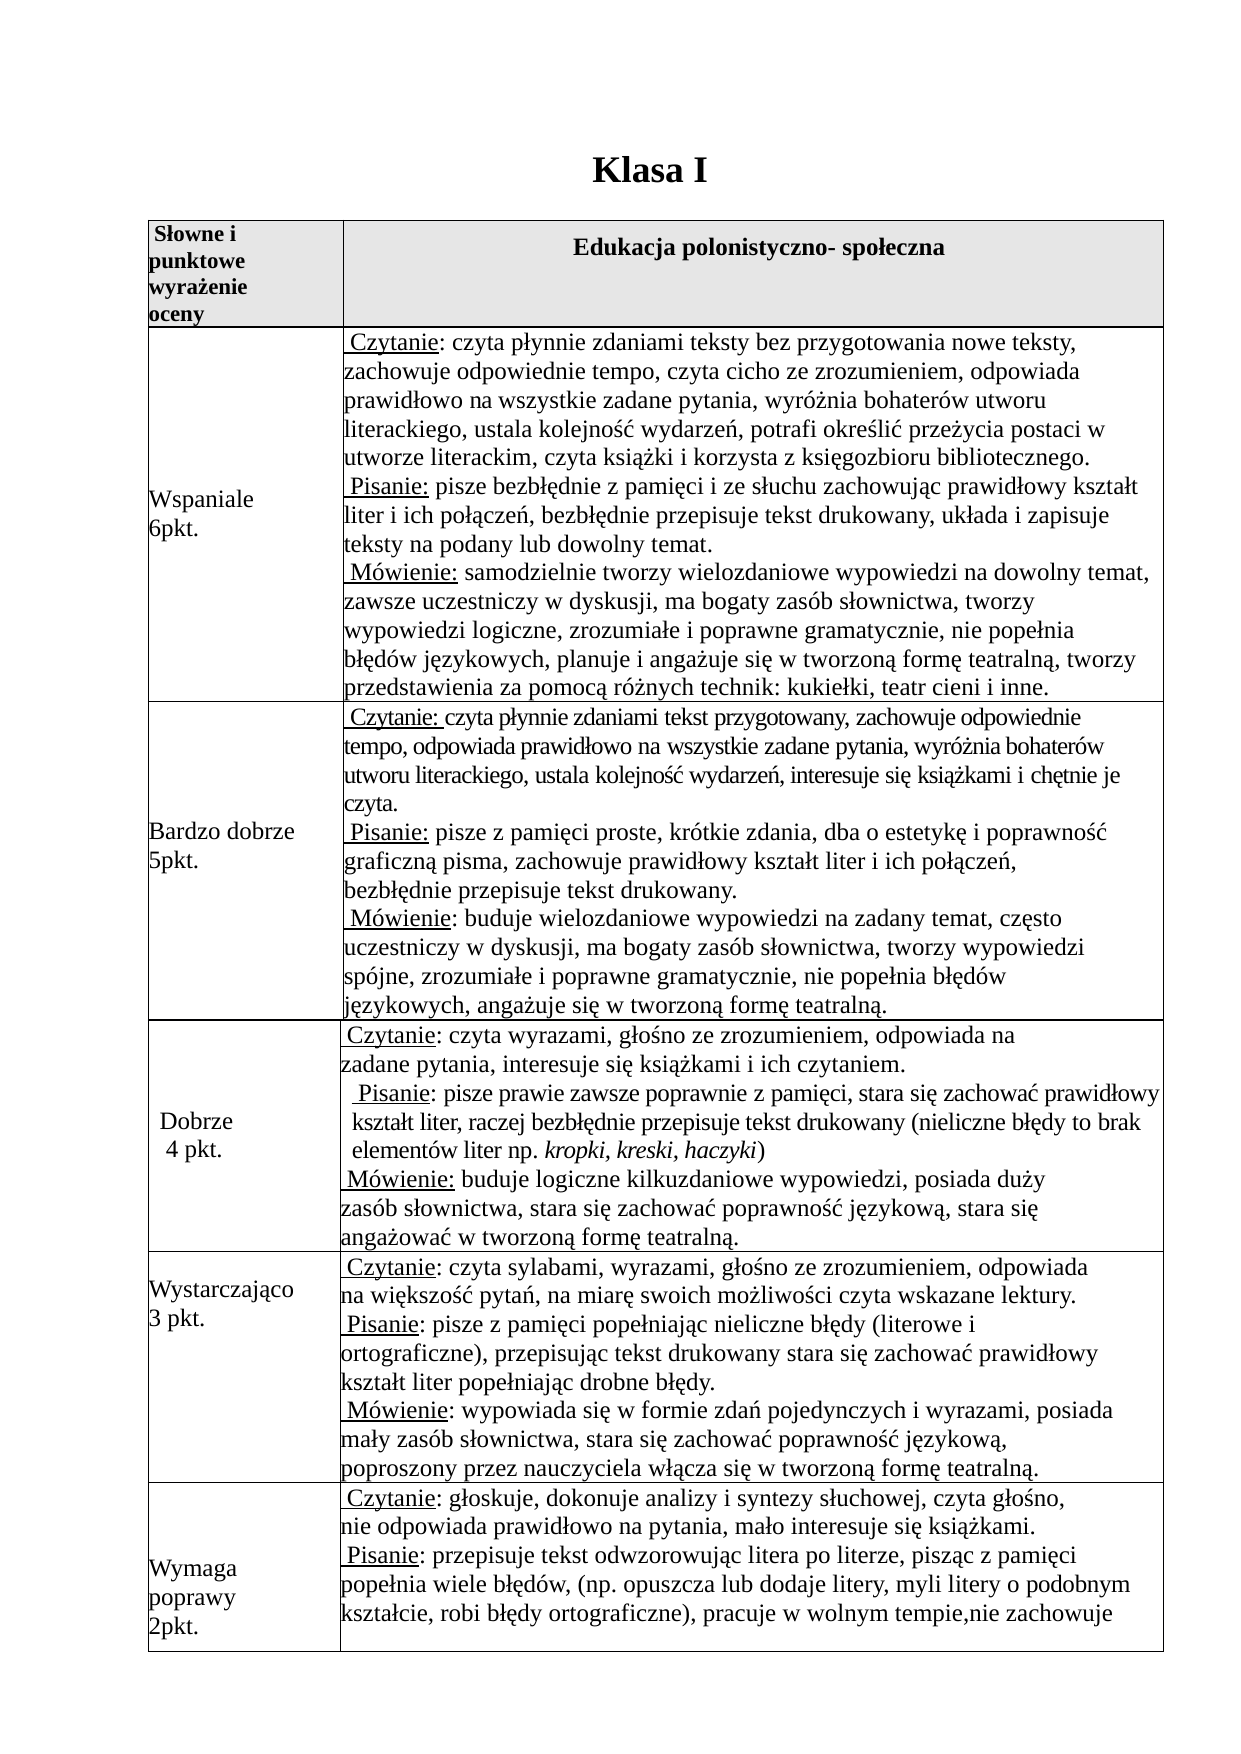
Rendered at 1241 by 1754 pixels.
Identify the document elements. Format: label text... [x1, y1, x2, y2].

table_cell Wystarczająco 3 pkt. [149, 1252, 340, 1482]
table_header Dobrze 4 pkt. [149, 1021, 340, 1251]
table_cell Czytanie: czyta sylabami, wyrazami, głośno ze zrozumieniem, odpowiada na większość pytań, na miarę swoich możliwości czyta wskazane lektury. Pisanie: pisze z pamięci popełniając nieliczne błędy (literowe i ortograficzne), przepisując tekst drukowany stara się zachować prawidłowy kształt liter popełniając drobne błędy. Mówienie: wypowiada się w formie zdań pojedynczych i wyrazami, posiada mały zasób słownictwa, stara się zachować poprawność językową, poproszony przez nauczyciela włącza się w tworzoną formę teatralną. [341, 1252, 1163, 1482]
table_cell Czytanie: głoskuje, dokonuje analizy i syntezy słuchowej, czyta głośno, nie odpowiada prawidłowo na pytania, mało interesuje się książkami. Pisanie: przepisuje tekst odwzorowując litera po literze, pisząc z pamięci popełnia wiele błędów, (np. opuszcza lub dodaje litery, myli litery o podobnym kształcie, robi błędy ortograficzne), pracuje w wolnym tempie,nie zachowuje [341, 1483, 1163, 1651]
table_cell Wspaniale 6pkt. [149, 328, 343, 701]
table_cell Czytanie: czyta płynnie zdaniami tekst przygotowany, zachowuje odpowiednie tempo, odpowiada prawidłowo na wszystkie zadane pytania, wyróżnia bohaterów utworu literackiego, ustala kolejność wydarzeń, interesuje się książkami i chętnie je czyta. Pisanie: pisze z pamięci proste, krótkie zdania, dba o estetykę i poprawność graficzną pisma, zachowuje prawidłowy kształt liter i ich połączeń, bezbłędnie przepisuje tekst drukowany. Mówienie: buduje wielozdaniowe wypowiedzi na zadany temat, często uczestniczy w dyskusji, ma bogaty zasób słownictwa, tworzy wypowiedzi spójne, zrozumiałe i poprawne gramatycznie, nie popełnia błędów językowych, angażuje się w tworzoną formę teatralną. [344, 702, 1163, 1018]
table_cell Czytanie: czyta płynnie zdaniami teksty bez przygotowania nowe teksty, zachowuje odpowiednie tempo, czyta cicho ze zrozumieniem, odpowiada prawidłowo na wszystkie zadane pytania, wyróżnia bohaterów utworu literackiego, ustala kolejność wydarzeń, potrafi określić przeżycia postaci w utworze literackim, czyta książki i korzysta z księgozbioru bibliotecznego. Pisanie: pisze bezbłędnie z pamięci i ze słuchu zachowując prawidłowy kształt liter i ich połączeń, bezbłędnie przepisuje tekst drukowany, układa i zapisuje teksty na podany lub dowolny temat. Mówienie: samodzielnie tworzy wielozdaniowe wypowiedzi na dowolny temat, zawsze uczestniczy w dyskusji, ma bogaty zasób słownictwa, tworzy wypowiedzi logiczne, zrozumiałe i poprawne gramatycznie, nie popełnia błędów językowych, planuje i angażuje się w tworzoną formę teatralną, tworzy przedstawienia za pomocą różnych technik: kukiełki, teatr cieni i inne. [344, 328, 1163, 701]
table_cell Wymaga poprawy 2pkt. [149, 1483, 340, 1651]
table_cell Bardzo dobrze 5pkt. [149, 702, 343, 1018]
table_header Czytanie: czyta wyrazami, głośno ze zrozumieniem, odpowiada na zadane pytania, interesuje się książkami i ich czytaniem. Pisanie: pisze prawie zawsze poprawnie z pamięci, stara się zachować prawidłowy kształt liter, raczej bezbłędnie przepisuje tekst drukowany (nieliczne błędy to brak elementów liter np. kropki, kreski, haczyki) Mówienie: buduje logiczne kilkuzdaniowe wypowiedzi, posiada duży zasób słownictwa, stara się zachować poprawność językową, stara się angażować w tworzoną formę teatralną. [341, 1021, 1163, 1251]
table_header Słowne i punktowe wyrażenie oceny [149, 221, 343, 326]
text Klasa I [318, 147, 982, 191]
table_header Edukacja polonistyczno- społeczna [344, 221, 1163, 326]
